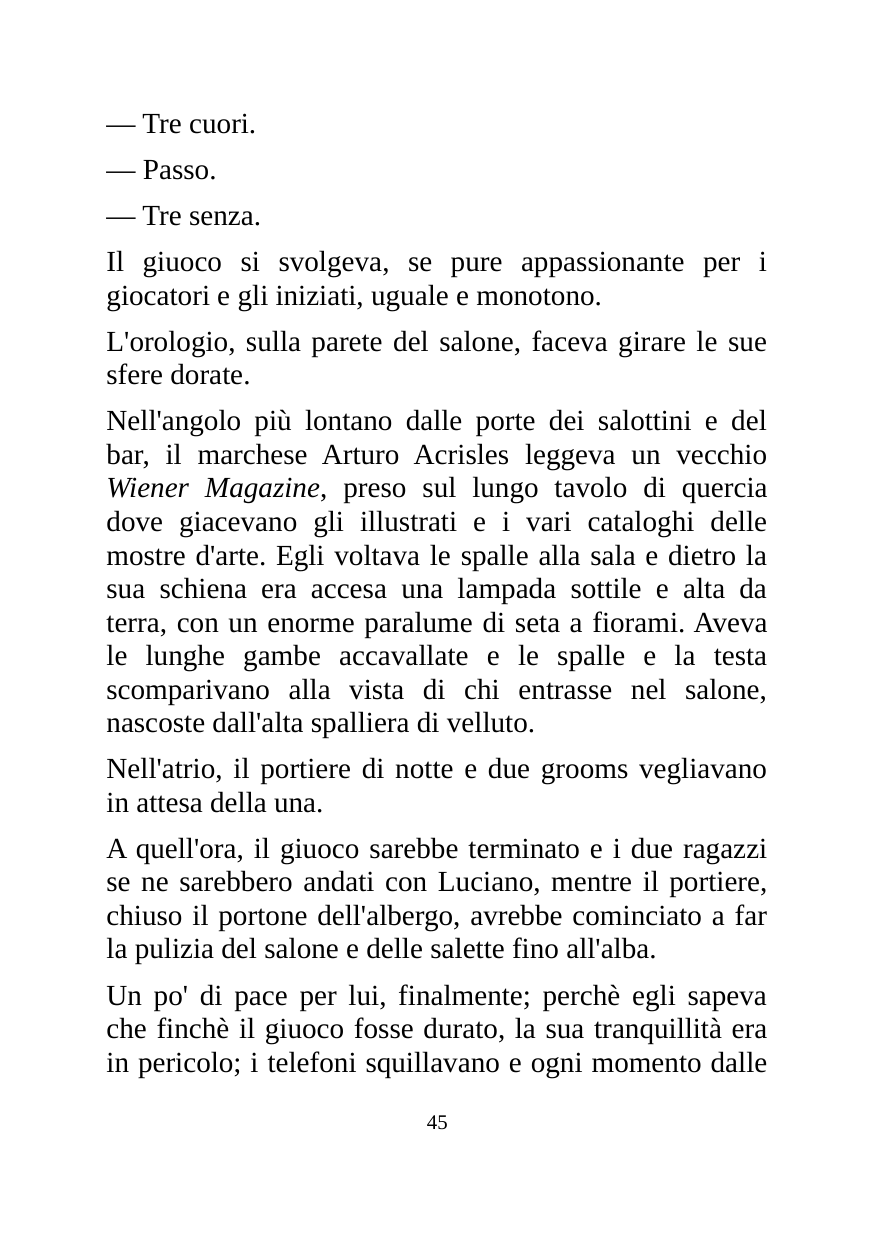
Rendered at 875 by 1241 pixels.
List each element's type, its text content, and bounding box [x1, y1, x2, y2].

text — Passo. [106, 152, 768, 186]
text Un po' di pace per lui, finalmente; perchè egli sapeva che finchè il giuoco fosse durato, la sua tranquillità era in pericolo; i telefoni squillavano e ogni momento dalle [106, 978, 768, 1078]
text Nell'angolo più lontano dalle porte dei salottini e del bar, il marchese Arturo Acrisles leggeva un vecchio Wiener Magazine, preso sul lungo tavolo di quercia dove giacevano gli illustrati e i vari cataloghi delle mostre d'arte. Egli voltava le spalle alla sala e dietro la sua schiena era accesa una lampada sottile e alta da terra, con un enorme paralume di seta a fiorami. Aveva le lunghe gambe accavallate e le spalle e la testa scomparivano alla vista di chi entrasse nel salone, nascoste dall'alta spalliera di velluto. [106, 403, 768, 739]
text — Tre cuori. [106, 106, 768, 140]
text — Tre senza. [106, 198, 768, 232]
text Nell'atrio, il portiere di notte e due grooms vegliavano in attesa della una. [106, 751, 768, 818]
text L'orologio, sulla parete del salone, faceva girare le sue sfere dorate. [106, 324, 768, 391]
text A quell'ora, il giuoco sarebbe terminato e i due ragazzi se ne sarebbero andati con Luciano, mentre il portiere, chiuso il portone dell'albergo, avrebbe cominciato a far la pulizia del salone e delle salette fino all'alba. [106, 831, 768, 965]
text Il giuoco si svolgeva, se pure appassionante per i giocatori e gli iniziati, uguale e monotono. [106, 244, 768, 311]
